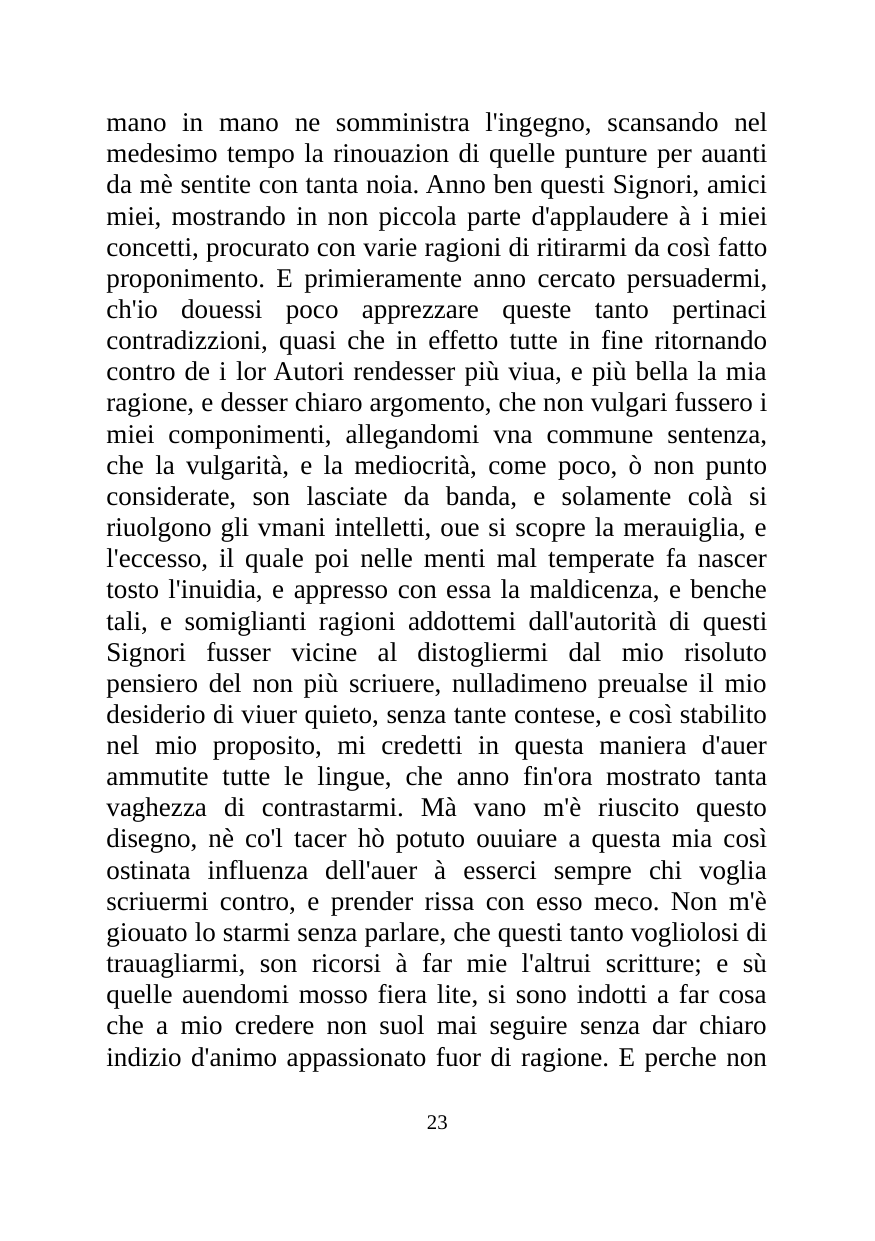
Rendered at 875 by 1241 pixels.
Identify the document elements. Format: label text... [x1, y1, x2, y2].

text mano in mano ne somministra l'ingegno, scansando nel medesimo tempo la rinouazion di quelle punture per auanti da mè sentite con tanta noia. Anno ben questi Signori, amici miei, mostrando in non piccola parte d'applaudere à i miei concetti, procurato con varie ragioni di ritirarmi da così fatto proponimento. E primieramente anno cercato persuadermi, ch'io douessi poco apprezzare queste tanto pertinaci contradizzioni, quasi che in effetto tutte in fine ritornando contro de i lor Autori rendesser più viua, e più bella la mia ragione, e desser chiaro argomento, che non vulgari fussero i miei componimenti, allegandomi vna commune sentenza, che la vulgarità, e la mediocrità, come poco, ò non punto considerate, son lasciate da banda, e solamente colà si riuolgono gli vmani intelletti, oue si scopre la merauiglia, e l'eccesso, il quale poi nelle menti mal temperate fa nascer tosto l'inuidia, e appresso con essa la maldicenza, e benche tali, e somiglianti ragioni addottemi dall'autorità di questi Signori fusser vicine al distogliermi dal mio risoluto pensiero del non più scriuere, nulladimeno preualse il mio desiderio di viuer quieto, senza tante contese, e così stabilito nel mio proposito, mi credetti in questa maniera d'auer ammutite tutte le lingue, che anno fin'ora mostrato tanta vaghezza di contrastarmi. Mà vano m'è riuscito questo disegno, nè co'l tacer hò potuto ouuiare a questa mia così ostinata influenza dell'auer à esserci sempre chi voglia scriuermi contro, e prender rissa con esso meco. Non m'è giouato lo starmi senza parlare, che questi tanto vogliolosi di trauagliarmi, son ricorsi à far mie l'altrui scritture; e sù quelle auendomi mosso fiera lite, si sono indotti a far cosa che a mio credere non suol mai seguire senza dar chiaro indizio d'animo appassionato fuor di ragione. E perche non [106, 106, 768, 1072]
